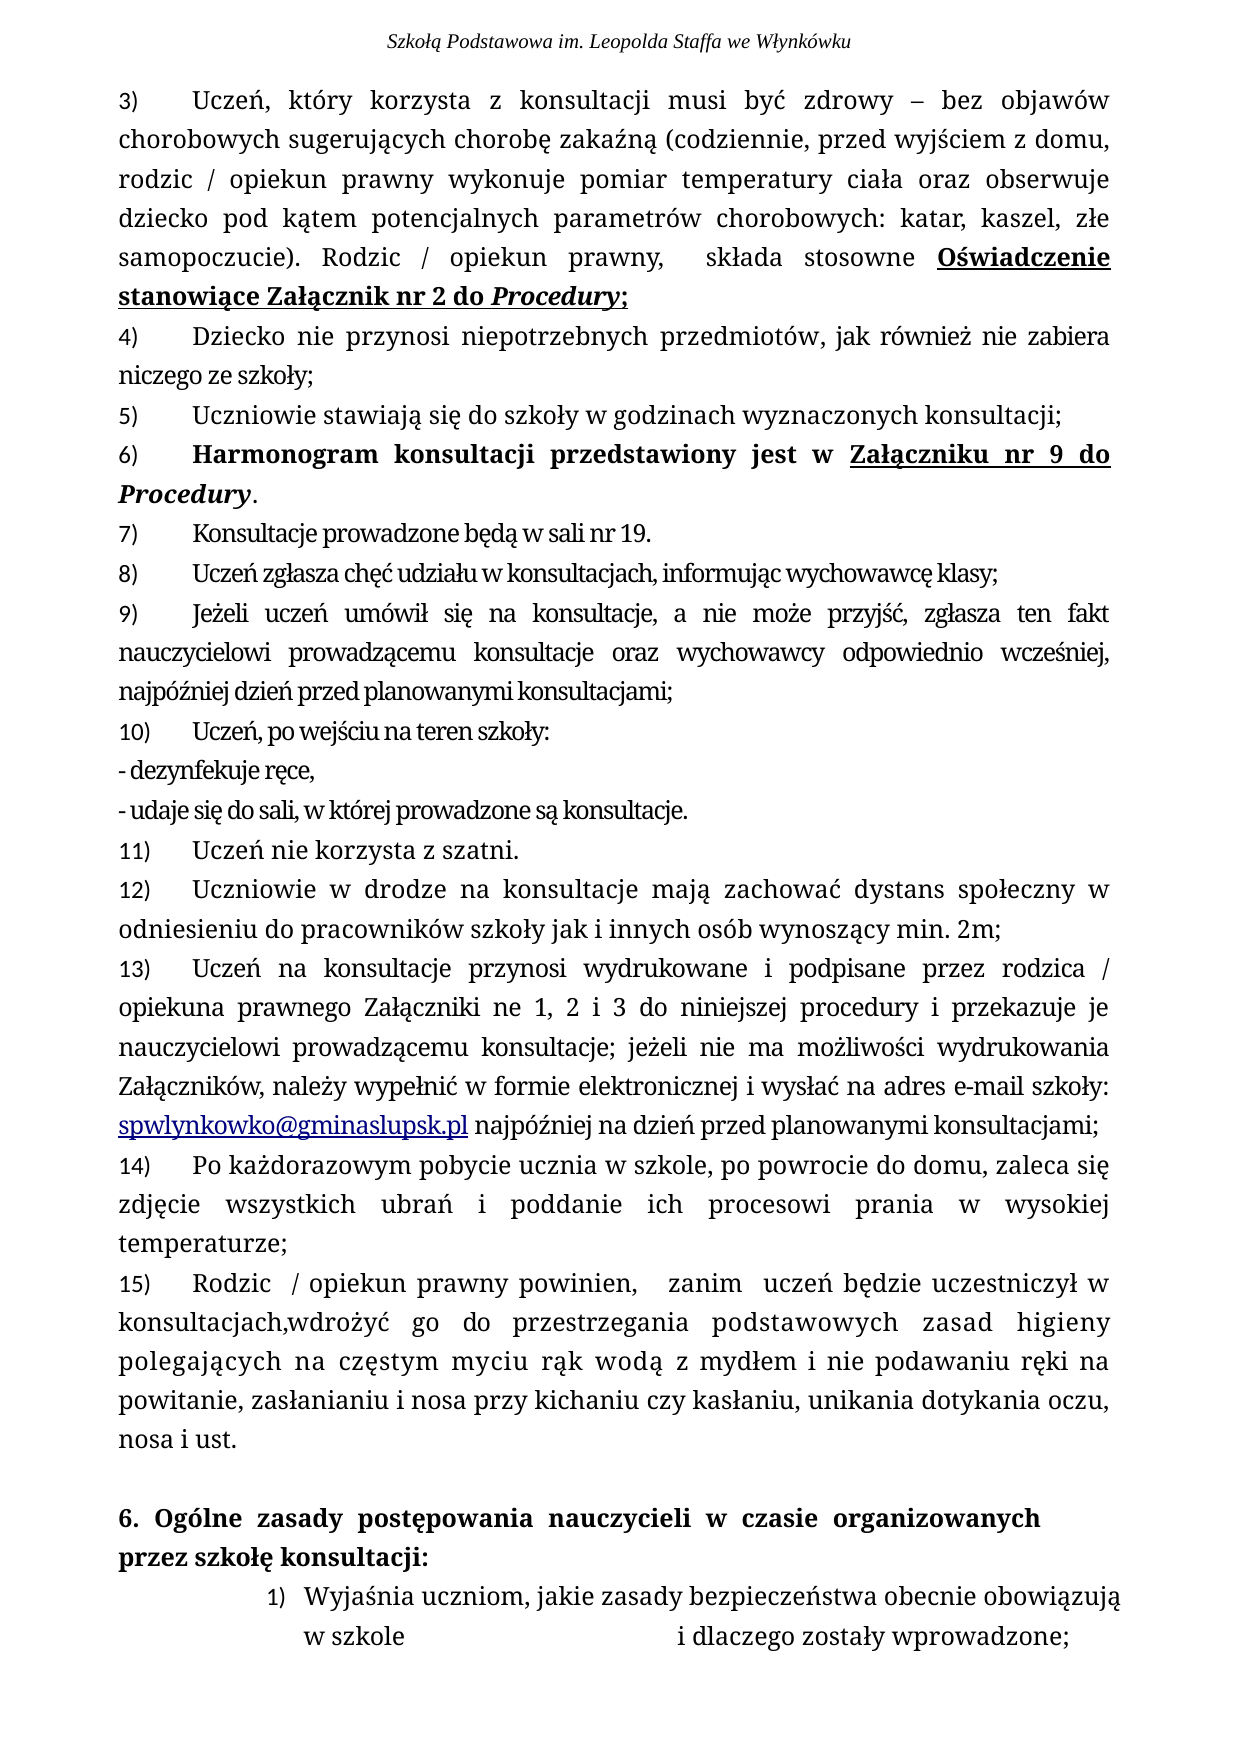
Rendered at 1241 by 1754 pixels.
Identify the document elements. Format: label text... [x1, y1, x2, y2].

subtitle 6. Ogólne zasady postępowania nauczycieli w czasie organizowanych przez szkołę konsultacji: [118, 1501, 1042, 1574]
list Jeżeli uczeń umówił się na konsultacje, a nie może przyjść, zgłasza ten fakt nauczycielowi prowadzącemu konsultacje oraz wychowawcy odpowiednio wcześniej, najpóźniej dzień przed planowanymi konsultacjami; [118, 595, 1111, 708]
list Po każdorazowym pobycie ucznia w szkole, po powrocie do domu, zaleca się zdjęcie wszystkich ubrań i poddanie ich procesowi prania w wysokiej temperaturze; [118, 1147, 1111, 1260]
list Uczniowie stawiają się do szkoły w godzinach wyznaczonych konsultacji; [118, 397, 1111, 431]
list Wyjaśnia uczniom, jakie zasady bezpieczeństwa obecnie obowiązują w szkole i dlaczego zostały wprowadzone; [266, 1579, 1122, 1652]
list Dziecko nie przynosi niepotrzebnych przedmiotów, jak również nie zabiera niczego ze szkoły; [118, 318, 1111, 392]
list - dezynfekuje ręce, [118, 753, 1111, 787]
list Rodzic / opiekun prawny powinien, zanim uczeń będzie uczestniczył w konsultacjach,wdrożyć go do przestrzegania podstawowych zasad higieny polegających na częstym myciu rąk wodą z mydłem i nie podawaniu ręki na powitanie, zasłanianiu i nosa przy kichaniu czy kasłaniu, unikania dotykania oczu, nosa i ust. [118, 1265, 1111, 1456]
list Uczeń zgłasza chęć udziału w konsultacjach, informując wychowawcę klasy; [118, 556, 1111, 590]
list Uczniowie w drodze na konsultacje mają zachować dystans społeczny w odniesieniu do pracowników szkoły jak i innych osób wynoszący min. 2m; [118, 872, 1111, 945]
list Uczeń na konsultacje przynosi wydrukowane i podpisane przez rodzica / opiekuna prawnego Załączniki ne 1, 2 i 3 do niniejszej procedury i przekazuje je nauczycielowi prowadzącemu konsultacje; jeżeli nie ma możliwości wydrukowania Załączników, należy wypełnić w formie elektronicznej i wysłać na adres e-mail szkoły: spwlynkowko@gminaslupsk.pl najpóźniej na dzień przed planowanymi konsultacjami; [118, 951, 1111, 1142]
list Harmonogram konsultacji przedstawiony jest w Załączniku nr 9 do Procedury. [118, 437, 1111, 510]
list Uczeń, po wejściu na teren szkoły: [118, 713, 1111, 747]
list - udaje się do sali, w której prowadzone są konsultacje. [118, 793, 1111, 827]
list Konsultacje prowadzone będą w sali nr 19. [118, 516, 1111, 550]
list Uczeń, który korzysta z konsultacji musi być zdrowy – bez objawów chorobowych sugerujących chorobę zakaźną (codziennie, przed wyjściem z domu, rodzic / opiekun prawny wykonuje pomiar temperatury ciała oraz obserwuje dziecko pod kątem potencjalnych parametrów chorobowych: katar, kaszel, złe samopoczucie). Rodzic / opiekun prawny, składa stosowne Oświadczenie stanowiące Załącznik nr 2 do Procedury; [118, 83, 1111, 313]
list Uczeń nie korzysta z szatni. [118, 832, 1111, 866]
